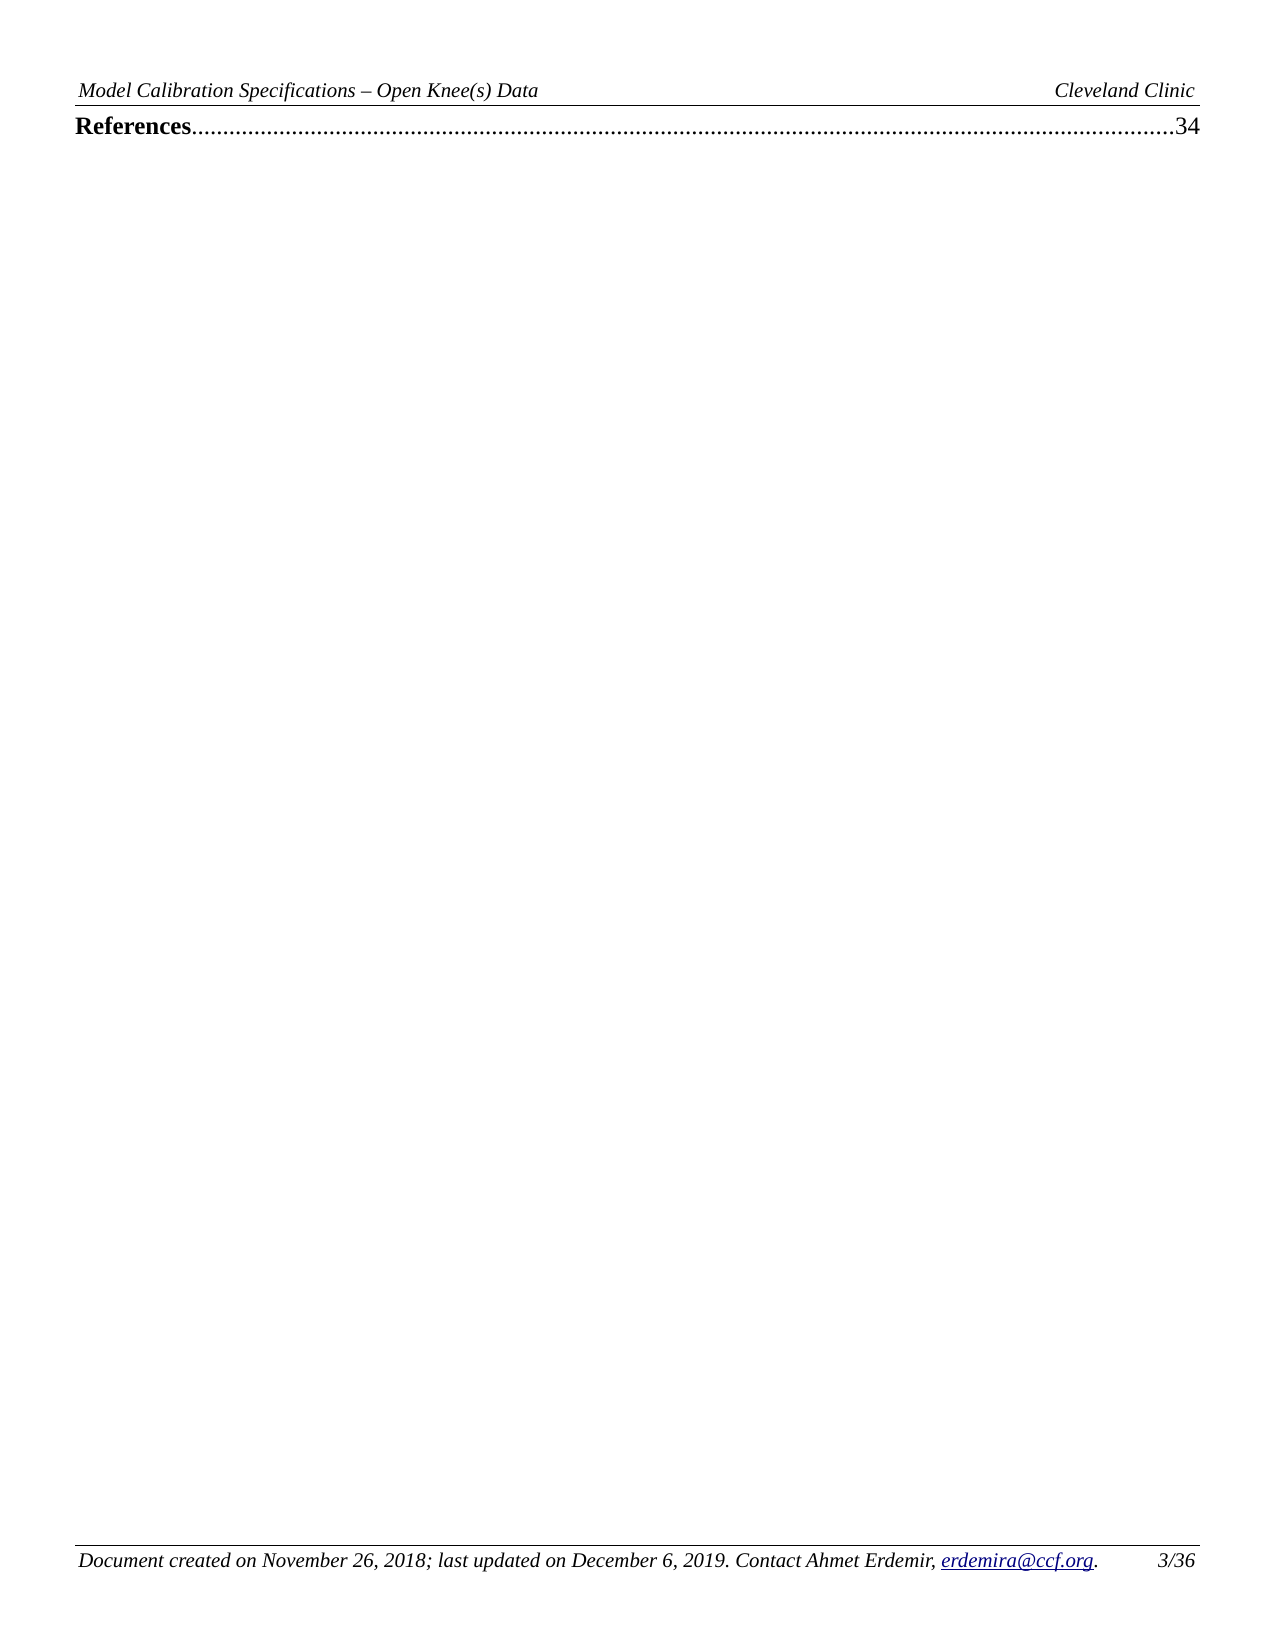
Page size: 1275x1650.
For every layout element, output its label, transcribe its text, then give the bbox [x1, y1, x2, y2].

text References 34 [75, 111, 1200, 140]
